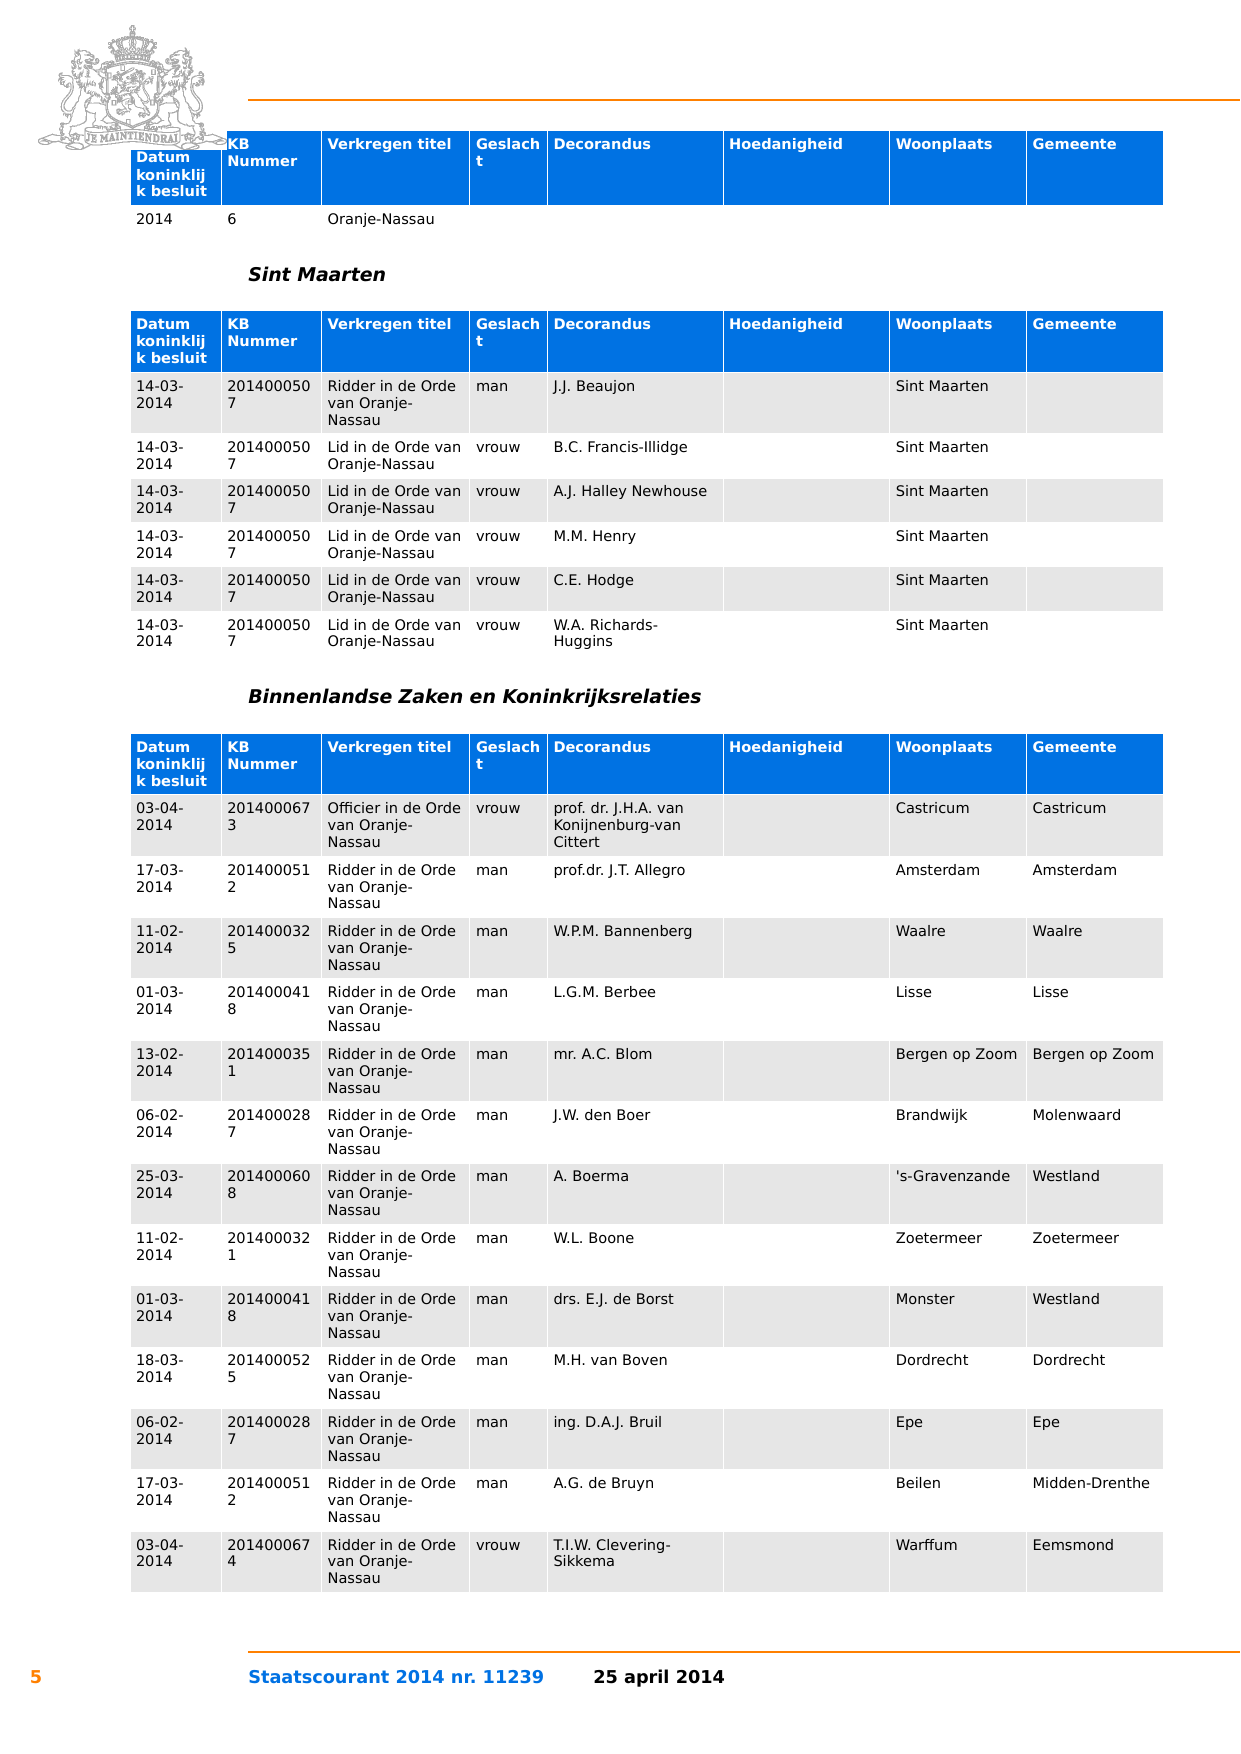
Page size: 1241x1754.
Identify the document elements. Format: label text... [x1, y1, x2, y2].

table_cell W.A. Richards-Huggins [548, 612, 723, 655]
table_cell 2014000507 [222, 479, 321, 522]
table_header Datum koninklijk besluit [131, 311, 221, 372]
table_header Verkregen titel [322, 131, 469, 205]
table_cell Officier in de Orde van Oranje-Nassau [322, 795, 469, 856]
table_cell [1027, 523, 1163, 566]
table_cell 2014000674 [222, 1532, 321, 1592]
table_cell Amsterdam [890, 857, 1026, 917]
table_cell 's-Gravenzande [890, 1164, 1026, 1224]
picture [38, 25, 227, 150]
table_cell vrouw [470, 612, 547, 655]
subtitle Sint Maarten [248, 263, 1163, 285]
table_cell man [470, 1225, 547, 1285]
table_cell W.P.M. Bannenberg [548, 918, 723, 978]
table_header Gemeente [1027, 734, 1163, 794]
table_cell Epe [1027, 1409, 1163, 1469]
table_cell Westland [1027, 1286, 1163, 1347]
table_cell 14-03-2014 [131, 612, 221, 655]
table_cell 2014000507 [222, 373, 321, 433]
table_header KB Nummer [222, 734, 321, 794]
table_header Woonplaats [890, 734, 1026, 794]
table_cell man [470, 1409, 547, 1469]
table_cell [724, 567, 889, 611]
table_header Gemeente [1027, 311, 1163, 372]
table_cell 2014000507 [222, 612, 321, 655]
table_cell vrouw [470, 1532, 547, 1592]
table_cell 06-02-2014 [131, 1409, 221, 1469]
table_cell [1027, 612, 1163, 655]
table_cell A. Boerma [548, 1164, 723, 1224]
table_cell 2014000608 [222, 1164, 321, 1224]
table_cell [1027, 206, 1163, 232]
table_cell man [470, 1286, 547, 1347]
table_cell 17-03-2014 [131, 1470, 221, 1531]
table_header KB Nummer [222, 131, 321, 205]
table_cell Ridder in de Orde van Oranje-Nassau [322, 1409, 469, 1469]
table_cell [1027, 567, 1163, 611]
table_cell man [470, 1348, 547, 1408]
table_cell Ridder in de Orde van Oranje-Nassau [322, 1102, 469, 1162]
table_cell A.G. de Bruyn [548, 1470, 723, 1531]
table_cell Sint Maarten [890, 479, 1026, 522]
table_cell Brandwijk [890, 1102, 1026, 1162]
table_cell vrouw [470, 567, 547, 611]
table_cell Lisse [1027, 980, 1163, 1040]
table_header Datum koninklijk besluit [131, 734, 221, 794]
table_cell [724, 1470, 889, 1531]
table_cell W.L. Boone [548, 1225, 723, 1285]
table_cell prof.dr. J.T. Allegro [548, 857, 723, 917]
table_cell M.H. van Boven [548, 1348, 723, 1408]
table_cell Molenwaard [1027, 1102, 1163, 1162]
table_cell [724, 1532, 889, 1592]
table_cell [890, 206, 1026, 232]
table_header Geslacht [470, 734, 547, 794]
table_cell L.G.M. Berbee [548, 980, 723, 1040]
table_cell vrouw [470, 795, 547, 856]
table_cell 2014000525 [222, 1348, 321, 1408]
table_cell Sint Maarten [890, 434, 1026, 477]
table_cell 11-02-2014 [131, 1225, 221, 1285]
table_cell Bergen op Zoom [1027, 1041, 1163, 1101]
table_cell J.J. Beaujon [548, 373, 723, 433]
table_cell ing. D.A.J. Bruil [548, 1409, 723, 1469]
table_cell Lid in de Orde van Oranje-Nassau [322, 612, 469, 655]
table_cell [724, 1409, 889, 1469]
table_cell [724, 479, 889, 522]
table_cell vrouw [470, 434, 547, 477]
table_cell mr. A.C. Blom [548, 1041, 723, 1101]
table_cell [724, 795, 889, 856]
table_cell J.W. den Boer [548, 1102, 723, 1162]
table_cell C.E. Hodge [548, 567, 723, 611]
table_cell Beilen [890, 1470, 1026, 1531]
table_cell [1027, 434, 1163, 477]
table_cell Epe [890, 1409, 1026, 1469]
table_cell Lid in de Orde van Oranje-Nassau [322, 479, 469, 522]
table_cell Lid in de Orde van Oranje-Nassau [322, 567, 469, 611]
table_cell Ridder in de Orde van Oranje-Nassau [322, 1041, 469, 1101]
table_cell [470, 206, 547, 232]
table_cell Zoetermeer [1027, 1225, 1163, 1285]
table_cell 2014000673 [222, 795, 321, 856]
table_cell [724, 612, 889, 655]
table_cell T.I.W. Clevering-Sikkema [548, 1532, 723, 1592]
table_cell Ridder in de Orde van Oranje-Nassau [322, 980, 469, 1040]
table_cell 2014000418 [222, 1286, 321, 1347]
table_cell [548, 206, 723, 232]
table_cell 2014000321 [222, 1225, 321, 1285]
table_header Datum koninklijk besluit [131, 150, 221, 205]
subtitle Binnenlandse Zaken en Koninkrijksrelaties [248, 686, 1163, 708]
table_cell Ridder in de Orde van Oranje-Nassau [322, 1164, 469, 1224]
table_cell [724, 918, 889, 978]
table_header KB Nummer [222, 311, 321, 372]
table_cell Dordrecht [890, 1348, 1026, 1408]
table_cell 18-03-2014 [131, 1348, 221, 1408]
table_cell [724, 857, 889, 917]
table_cell 14-03-2014 [131, 373, 221, 433]
table_cell Zoetermeer [890, 1225, 1026, 1285]
table_cell Ridder in de Orde van Oranje-Nassau [322, 1532, 469, 1592]
table_cell [724, 434, 889, 477]
table_cell Lid in de Orde van Oranje-Nassau [322, 434, 469, 477]
table_cell man [470, 1102, 547, 1162]
table_cell Oranje-Nassau [322, 206, 469, 232]
table_cell B.C. Francis-Illidge [548, 434, 723, 477]
table_cell man [470, 980, 547, 1040]
table_cell 25-03-2014 [131, 1164, 221, 1224]
table_cell 2014000287 [222, 1409, 321, 1469]
table_cell prof. dr. J.H.A. van Konijnenburg-van Cittert [548, 795, 723, 856]
table_cell Ridder in de Orde van Oranje-Nassau [322, 373, 469, 433]
table_cell 11-02-2014 [131, 918, 221, 978]
table_cell Amsterdam [1027, 857, 1163, 917]
table_cell vrouw [470, 479, 547, 522]
table_cell man [470, 1041, 547, 1101]
table_cell [724, 1041, 889, 1101]
table_cell 14-03-2014 [131, 434, 221, 477]
table_cell Dordrecht [1027, 1348, 1163, 1408]
table_cell 14-03-2014 [131, 567, 221, 611]
table_cell Monster [890, 1286, 1026, 1347]
table_cell 03-04-2014 [131, 795, 221, 856]
table_cell [724, 1225, 889, 1285]
table_cell 14-03-2014 [131, 523, 221, 566]
table_cell 2014000418 [222, 980, 321, 1040]
table_cell 6 [222, 206, 321, 232]
table_cell Bergen op Zoom [890, 1041, 1026, 1101]
table_cell 06-02-2014 [131, 1102, 221, 1162]
table_cell Waalre [1027, 918, 1163, 978]
table_header Hoedanigheid [724, 311, 889, 372]
table_header Verkregen titel [322, 311, 469, 372]
table_cell Sint Maarten [890, 373, 1026, 433]
table_cell 2014000512 [222, 1470, 321, 1531]
table_cell 2014000512 [222, 857, 321, 917]
table_header Hoedanigheid [724, 131, 889, 205]
table_cell [724, 1102, 889, 1162]
table_cell Eemsmond [1027, 1532, 1163, 1592]
table_cell [724, 523, 889, 566]
table_cell man [470, 918, 547, 978]
table_cell [724, 1348, 889, 1408]
table_cell man [470, 373, 547, 433]
table_cell Ridder in de Orde van Oranje-Nassau [322, 1286, 469, 1347]
table_cell 2014000325 [222, 918, 321, 978]
table_cell man [470, 1470, 547, 1531]
table_cell Midden-Drenthe [1027, 1470, 1163, 1531]
table_header Woonplaats [890, 311, 1026, 372]
table_cell [724, 980, 889, 1040]
table_header Geslacht [470, 131, 547, 205]
table_cell A.J. Halley Newhouse [548, 479, 723, 522]
table_cell Ridder in de Orde van Oranje-Nassau [322, 1470, 469, 1531]
table_cell [1027, 373, 1163, 433]
table_cell man [470, 1164, 547, 1224]
table_header Decorandus [548, 311, 723, 372]
table_cell 2014000507 [222, 567, 321, 611]
table_cell Sint Maarten [890, 567, 1026, 611]
table_cell 14-03-2014 [131, 479, 221, 522]
table_cell [724, 1164, 889, 1224]
table_header Woonplaats [890, 131, 1026, 205]
table_cell Ridder in de Orde van Oranje-Nassau [322, 918, 469, 978]
table_header Geslacht [470, 311, 547, 372]
table_header Verkregen titel [322, 734, 469, 794]
table_cell man [470, 857, 547, 917]
table_cell 2014 [131, 206, 221, 232]
table_cell Waalre [890, 918, 1026, 978]
table_cell M.M. Henry [548, 523, 723, 566]
table_cell [1027, 479, 1163, 522]
table_cell 2014000507 [222, 523, 321, 566]
table_cell [724, 373, 889, 433]
table_cell [724, 1286, 889, 1347]
table_cell 2014000351 [222, 1041, 321, 1101]
table_cell Lisse [890, 980, 1026, 1040]
table_header Decorandus [548, 131, 723, 205]
table_cell Warffum [890, 1532, 1026, 1592]
table_cell 03-04-2014 [131, 1532, 221, 1592]
table_header Hoedanigheid [724, 734, 889, 794]
table_cell 17-03-2014 [131, 857, 221, 917]
table_cell Sint Maarten [890, 523, 1026, 566]
table_header Gemeente [1027, 131, 1163, 205]
table_cell Castricum [890, 795, 1026, 856]
table_cell 2014000287 [222, 1102, 321, 1162]
table_header Decorandus [548, 734, 723, 794]
table_cell 2014000507 [222, 434, 321, 477]
table_cell 01-03-2014 [131, 1286, 221, 1347]
table_cell Ridder in de Orde van Oranje-Nassau [322, 857, 469, 917]
table_cell Lid in de Orde van Oranje-Nassau [322, 523, 469, 566]
table_cell Sint Maarten [890, 612, 1026, 655]
table_cell Ridder in de Orde van Oranje-Nassau [322, 1225, 469, 1285]
table_cell Castricum [1027, 795, 1163, 856]
table_cell vrouw [470, 523, 547, 566]
table_cell 01-03-2014 [131, 980, 221, 1040]
table_cell Westland [1027, 1164, 1163, 1224]
table_cell Ridder in de Orde van Oranje-Nassau [322, 1348, 469, 1408]
table_cell drs. E.J. de Borst [548, 1286, 723, 1347]
table_cell [724, 206, 889, 232]
table_cell 13-02-2014 [131, 1041, 221, 1101]
